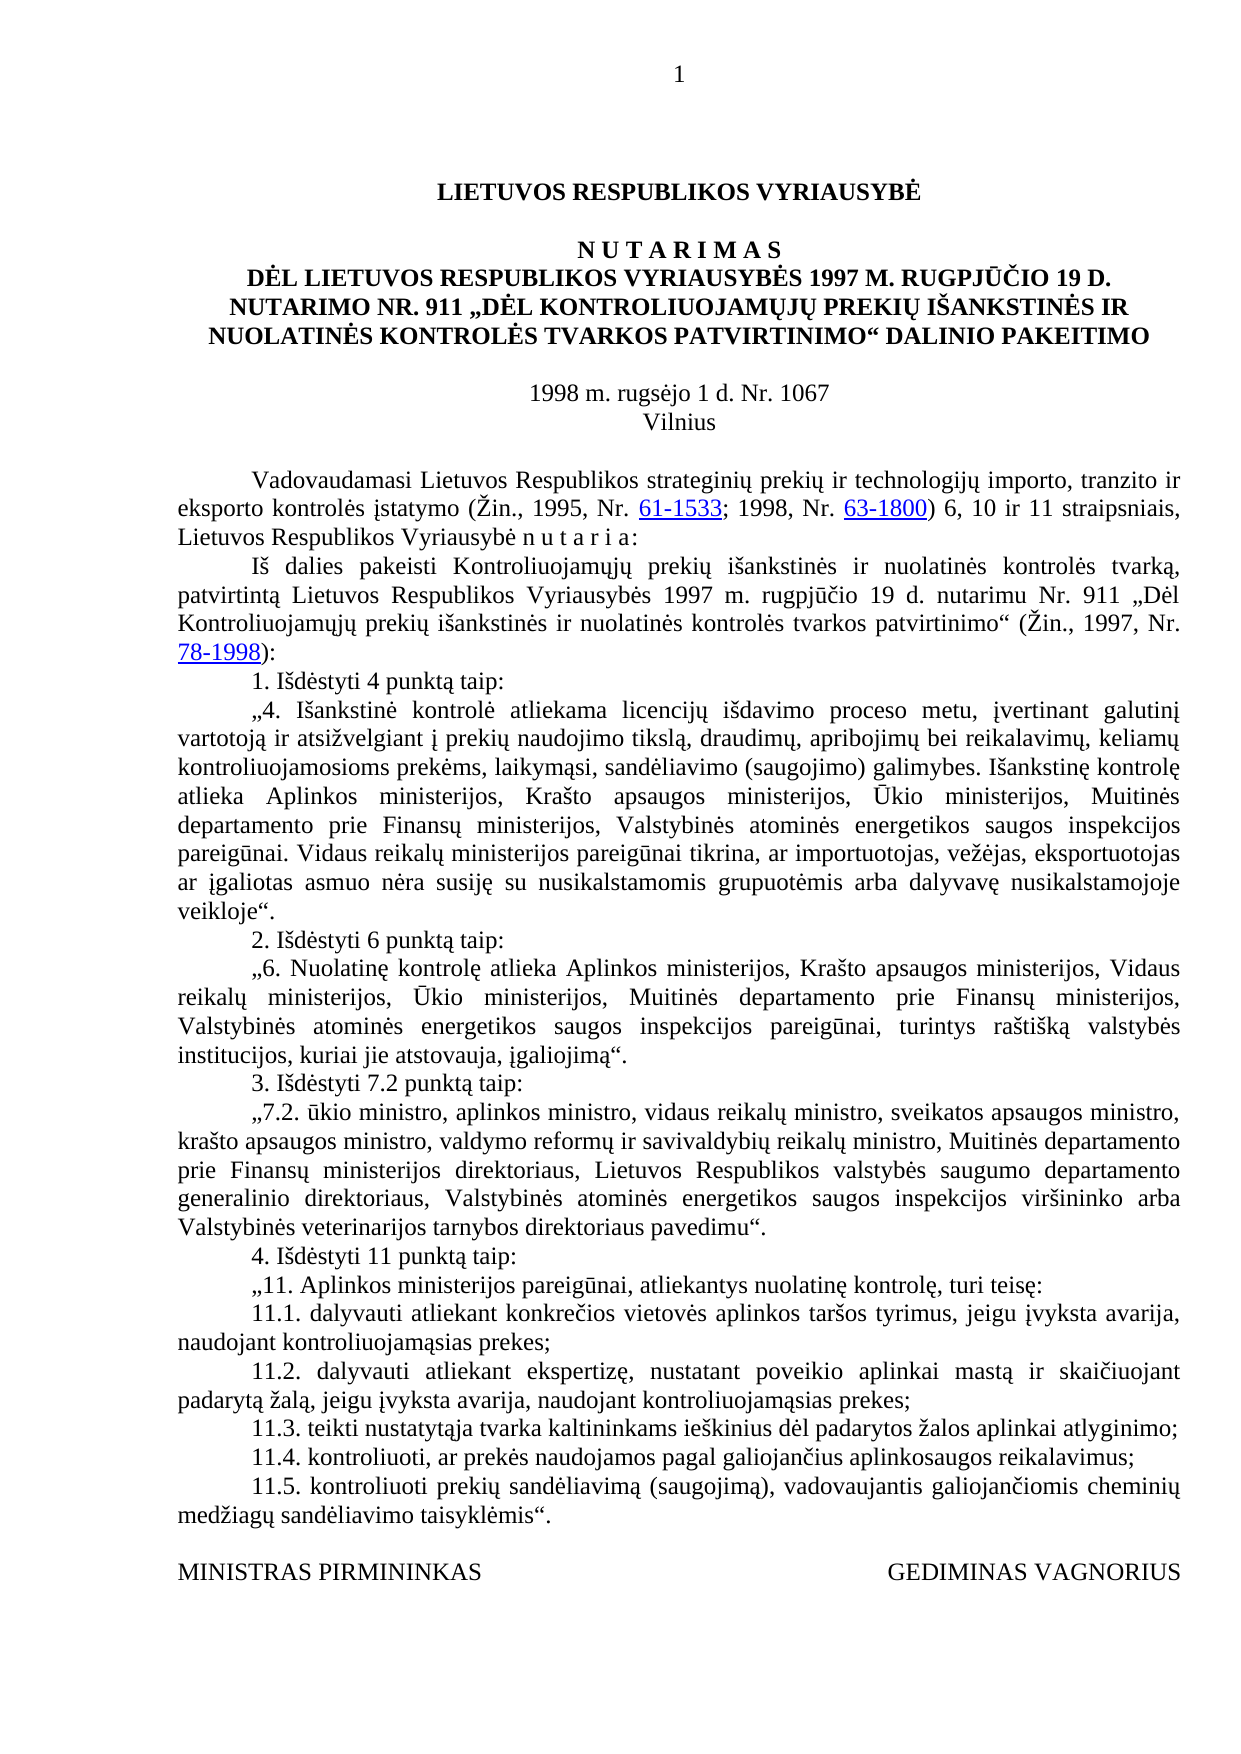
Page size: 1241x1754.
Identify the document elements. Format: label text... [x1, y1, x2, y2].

text Iš dalies pakeisti Kontroliuojamųjų prekių išankstinės ir nuolatinės kontrolės tvarką, patvirtintą Lietuvos Respublikos Vyriausybės 1997 m. rugpjūčio 19 d. nutarimu Nr. 911 „Dėl Kontroliuojamųjų prekių išankstinės ir nuolatinės kontrolės tvarkos patvirtinimo“ (Žin., 1997, Nr. 78-1998): [177, 551, 1181, 666]
text 2. Išdėstyti 6 punktą taip: [177, 925, 1181, 953]
text 11.4. kontroliuoti, ar prekės naudojamos pagal galiojančius aplinkosaugos reikalavimus; [177, 1442, 1181, 1471]
text „7.2. ūkio ministro, aplinkos ministro, vidaus reikalų ministro, sveikatos apsaugos ministro, krašto apsaugos ministro, valdymo reformų ir savivaldybių reikalų ministro, Muitinės departamento prie Finansų ministerijos direktoriaus, Lietuvos Respublikos valstybės saugumo departamento generalinio direktoriaus, Valstybinės atominės energetikos saugos inspekcijos viršininko arba Valstybinės veterinarijos tarnybos direktoriaus pavedimu“. [177, 1097, 1181, 1241]
text N U T A R I M A S [177, 235, 1181, 263]
text „6. Nuolatinę kontrolę atlieka Aplinkos ministerijos, Krašto apsaugos ministerijos, Vidaus reikalų ministerijos, Ūkio ministerijos, Muitinės departamento prie Finansų ministerijos, Valstybinės atominės energetikos saugos inspekcijos pareigūnai, turintys raštišką valstybės institucijos, kuriai jie atstovauja, įgaliojimą“. [177, 953, 1181, 1068]
text 1998 m. rugsėjo 1 d. Nr. 1067 [177, 378, 1181, 407]
text Vilnius [177, 407, 1181, 436]
text 11.1. dalyvauti atliekant konkrečios vietovės aplinkos taršos tyrimus, jeigu įvyksta avarija, naudojant kontroliuojamąsias prekes; [177, 1298, 1181, 1356]
text 11.5. kontroliuoti prekių sandėliavimą (saugojimą), vadovaujantis galiojančiomis cheminių medžiagų sandėliavimo taisyklėmis“. [177, 1471, 1181, 1528]
text Ministras Pirmininkas Gediminas Vagnorius [177, 1557, 1181, 1586]
text 3. Išdėstyti 7.2 punktą taip: [177, 1068, 1181, 1097]
text 1. Išdėstyti 4 punktą taip: [177, 666, 1181, 695]
text 11.2. dalyvauti atliekant ekspertizę, nustatant poveikio aplinkai mastą ir skaičiuojant padarytą žalą, jeigu įvyksta avarija, naudojant kontroliuojamąsias prekes; [177, 1356, 1181, 1413]
text „4. Išankstinė kontrolė atliekama licencijų išdavimo proceso metu, įvertinant galutinį vartotoją ir atsižvelgiant į prekių naudojimo tikslą, draudimų, apribojimų bei reikalavimų, keliamų kontroliuojamosioms prekėms, laikymąsi, sandėliavimo (saugojimo) galimybes. Išankstinę kontrolę atlieka Aplinkos ministerijos, Krašto apsaugos ministerijos, Ūkio ministerijos, Muitinės departamento prie Finansų ministerijos, Valstybinės atominės energetikos saugos inspekcijos pareigūnai. Vidaus reikalų ministerijos pareigūnai tikrina, ar importuotojas, vežėjas, eksportuotojas ar įgaliotas asmuo nėra susiję su nusikalstamomis grupuotėmis arba dalyvavę nusikalstamojoje veikloje“. [177, 695, 1181, 925]
text „11. Aplinkos ministerijos pareigūnai, atliekantys nuolatinę kontrolę, turi teisę: [177, 1270, 1181, 1298]
text Vadovaudamasi Lietuvos Respublikos strateginių prekių ir technologijų importo, tranzito ir eksporto kontrolės įstatymo (Žin., 1995, Nr. 61-1533; 1998, Nr. 63-1800) 6, 10 ir 11 straipsniais, Lietuvos Respublikos Vyriausybė nutaria: [177, 465, 1181, 551]
text LIETUVOS RESPUBLIKOS VYRIAUSYBĖ [177, 177, 1181, 206]
text 4. Išdėstyti 11 punktą taip: [177, 1241, 1181, 1270]
text 11.3. teikti nustatytąja tvarka kaltininkams ieškinius dėl padarytos žalos aplinkai atlyginimo; [177, 1413, 1181, 1442]
text DĖL LIETUVOS RESPUBLIKOS VYRIAUSYBĖS 1997 M. RUGPJŪČIO 19 D. NUTARIMO NR. 911 „DĖL KONTROLIUOJAMŲJŲ PREKIŲ IŠANKSTINĖS IR NUOLATINĖS KONTROLĖS TVARKOS PATVIRTINIMO“ DALINIO PAKEITIMO [177, 263, 1181, 350]
